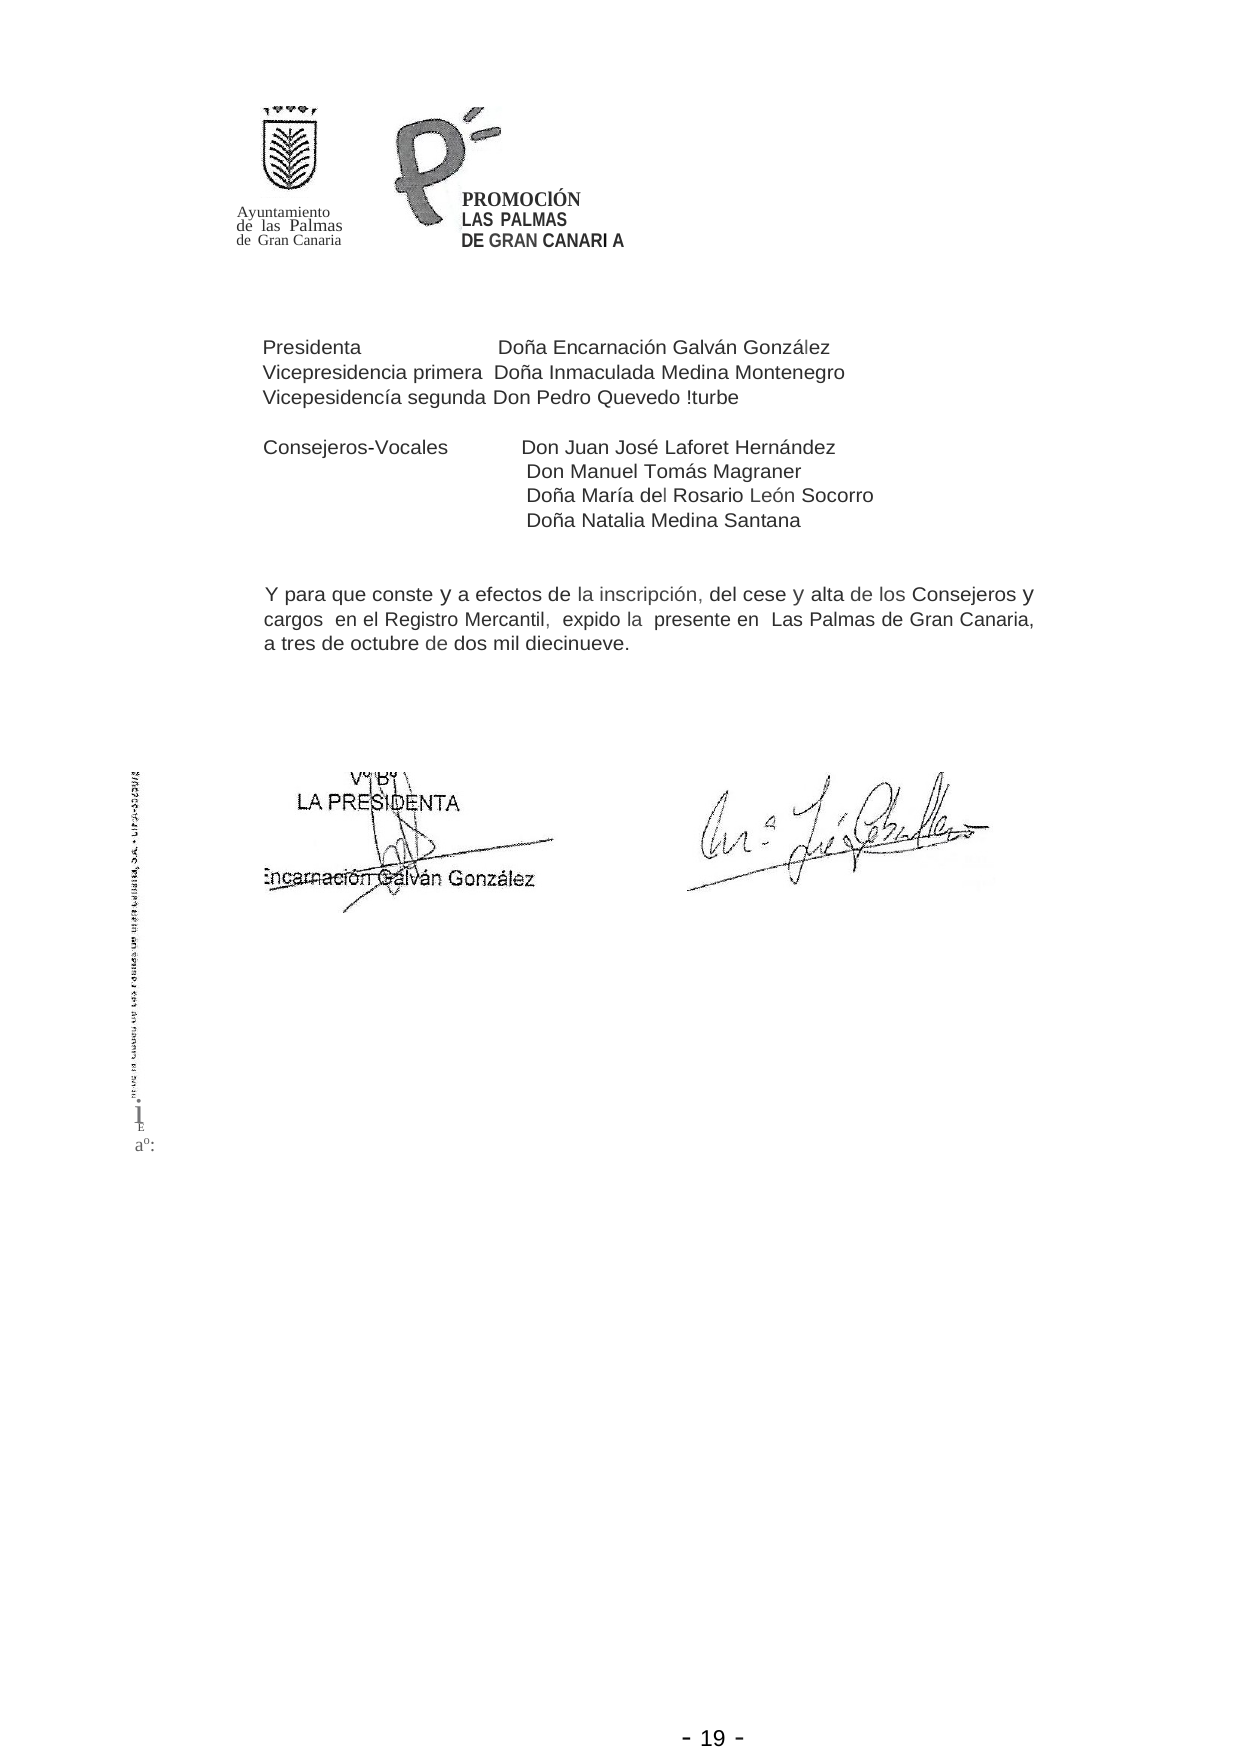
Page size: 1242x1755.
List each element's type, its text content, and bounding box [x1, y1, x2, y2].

subtitle PROMOClÓN [503, 189, 1237, 211]
text Doña María del Rosario León Socorro Doña Natalia Medina Santana [526, 484, 917, 532]
text Ayuntamiento de las Palmas de Gran Canaria [236, 207, 342, 249]
text Presidenta Doña Encarnación Galván González Vicepresidencia primera Doña Inmaculada Medina Montenegro Vicepesidencía segunda Don Pedro Quevedo !turbe [262, 336, 851, 408]
text i [133, 1098, 144, 1132]
text Consejeros-Vocales Don Juan José Laforet Hernández [263, 436, 1237, 458]
text E [137, 1122, 1237, 1134]
text LAS PALMAS [503, 211, 1237, 230]
text ao: [134, 1134, 1237, 1155]
text Don Manuel Tomás Magraner [526, 460, 1237, 483]
text DE GRAN CANARI A [461, 230, 1237, 251]
text Y para que conste y a efectos de la inscripción, del cese y alta de los Consejeros y cargos en el Registro Mercantil, expido la presente en Las Palmas de Gran Canaria, a tres de octubre de dos mil diecinueve. [264, 581, 1035, 654]
